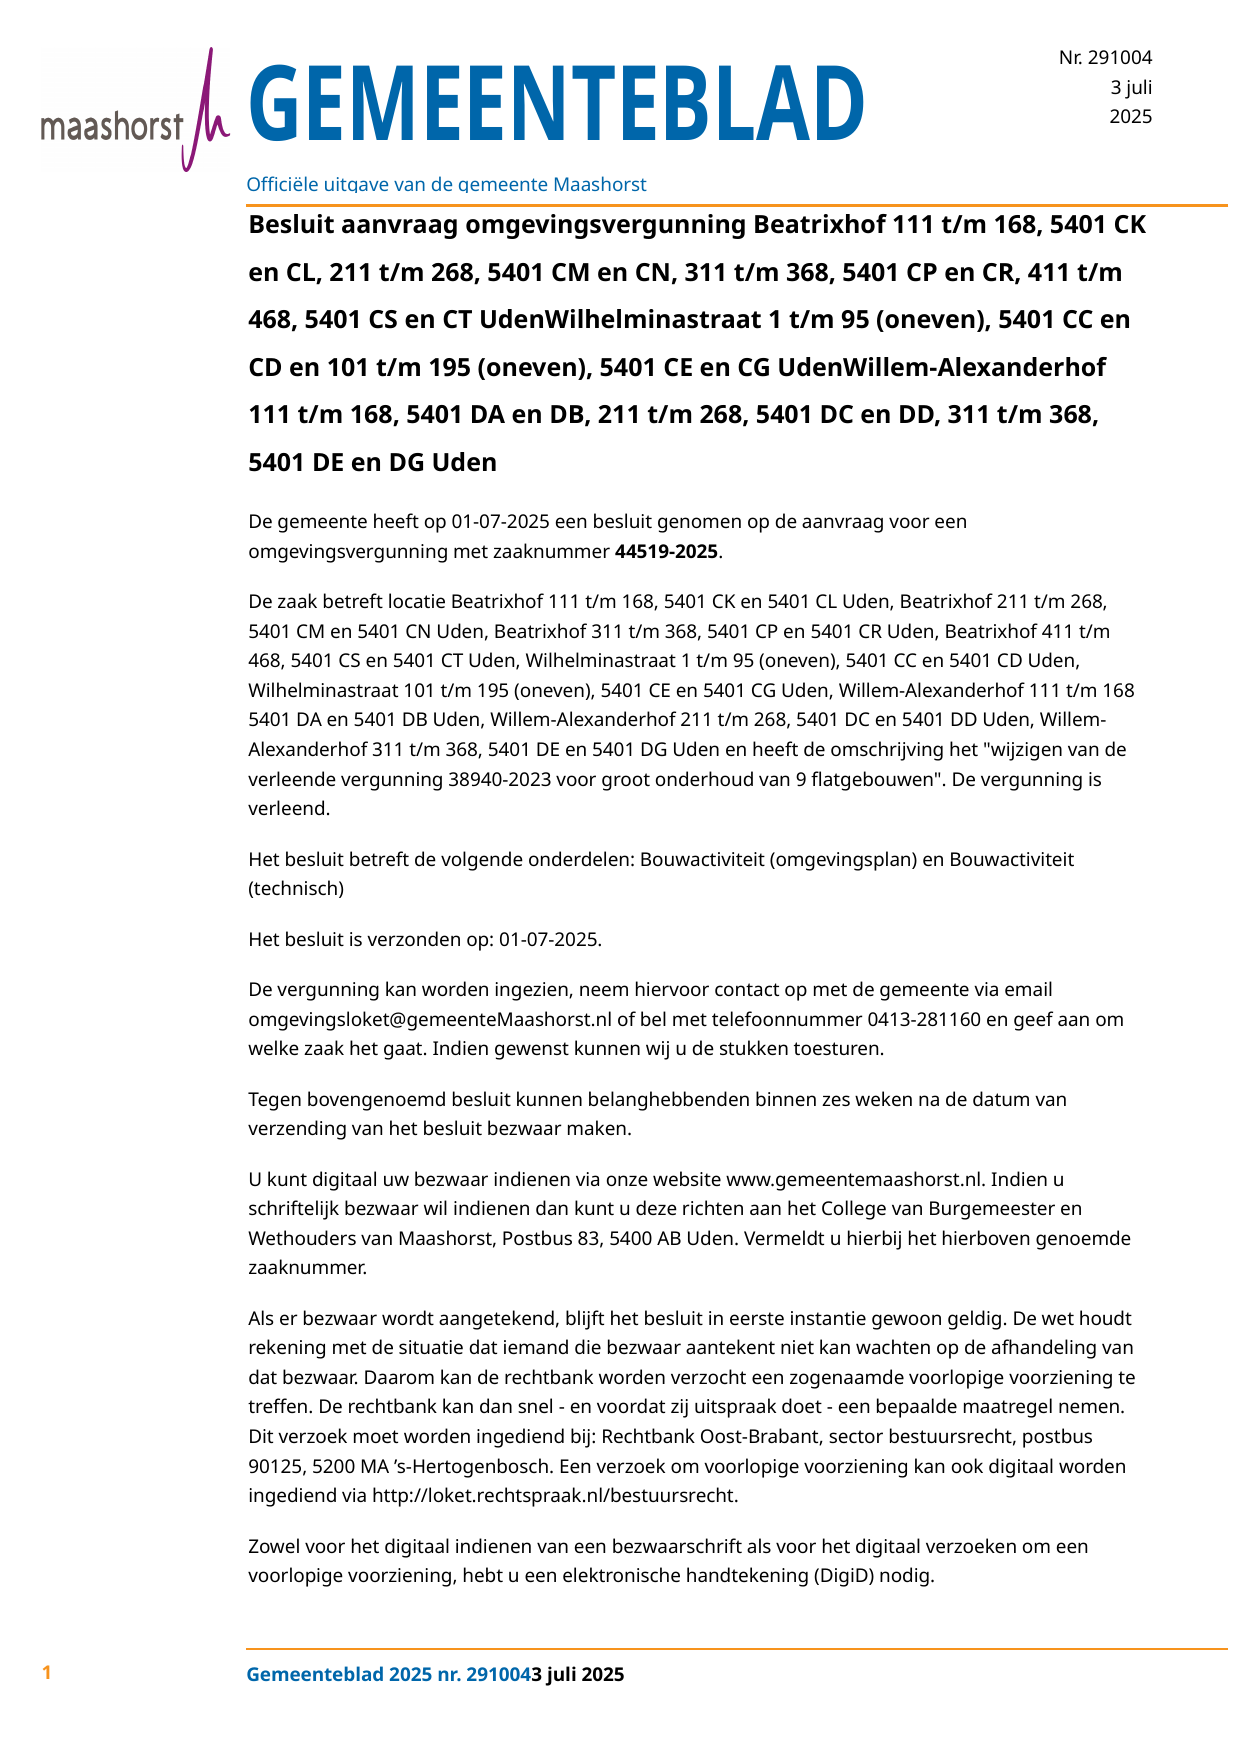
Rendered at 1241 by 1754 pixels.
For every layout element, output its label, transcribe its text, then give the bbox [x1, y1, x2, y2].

text Als er bezwaar wordt aangetekend, blijft het besluit in eerste instantie gewoon geldig. De wet houdt rekening met de situatie dat iemand die bezwaar aantekent niet kan wachten op de afhandeling van dat bezwaar. Daarom kan de rechtbank worden verzocht een zogenaamde voorlopige voorziening te treffen. De rechtbank kan dan snel - en voordat zij uitspraak doet - een bepaalde maatregel nemen. Dit verzoek moet worden ingediend bij: Rechtbank Oost-Brabant, sector bestuursrecht, postbus 90125, 5200 MA ’s-Hertogenbosch. Een verzoek om voorlopige voorziening kan ook digitaal worden ingediend via http://loket.rechtspraak.nl/bestuursrecht. [248, 1305, 1152, 1508]
text Tegen bovengenoemd besluit kunnen belanghebbenden binnen zes weken na de datum van verzending van het besluit bezwaar maken. [248, 1086, 1152, 1141]
text De gemeente heeft op 01-07-2025 een besluit genomen op de aanvraag voor een omgevingsvergunning met zaaknummer 44519-2025. [248, 508, 1152, 564]
text Zowel voor het digitaal indienen van een bezwaarschrift als voor het digitaal verzoeken om een voorlopige voorziening, hebt u een elektronische handtekening (DigiD) nodig. [248, 1533, 1152, 1588]
text De zaak betreft locatie Beatrixhof 111 t/m 168, 5401 CK en 5401 CL Uden, Beatrixhof 211 t/m 268, 5401 CM en 5401 CN Uden, Beatrixhof 311 t/m 368, 5401 CP en 5401 CR Uden, Beatrixhof 411 t/m 468, 5401 CS en 5401 CT Uden, Wilhelminastraat 1 t/m 95 (oneven), 5401 CC en 5401 CD Uden, Wilhelminastraat 101 t/m 195 (oneven), 5401 CE en 5401 CG Uden, Willem-Alexanderhof 111 t/m 168 5401 DA en 5401 DB Uden, Willem-Alexanderhof 211 t/m 268, 5401 DC en 5401 DD Uden, Willem-Alexanderhof 311 t/m 368, 5401 DE en 5401 DG Uden en heeft de omschrijving het "wijzigen van de verleende vergunning 38940-2023 voor groot onderhoud van 9 flatgebouwen". De vergunning is verleend. [248, 588, 1152, 821]
text Het besluit is verzonden op: 01-07-2025. [248, 926, 1152, 952]
text Het besluit betreft de volgende onderdelen: Bouwactiviteit (omgevingsplan) en Bouwactiviteit (technisch) [248, 846, 1152, 901]
text De vergunning kan worden ingezien, neem hiervoor contact op met de gemeente via email omgevingsloket@gemeenteMaashorst.nl of bel met telefoonnummer 0413-281160 en geef aan om welke zaak het gaat. Indien gewenst kunnen wij u de stukken toesturen. [248, 976, 1152, 1061]
text U kunt digitaal uw bezwaar indienen via onze website www.gemeentemaashorst.nl. Indien u schriftelijk bezwaar wil indienen dan kunt u deze richten aan het College van Burgemeester en Wethouders van Maashorst, Postbus 83, 5400 AB Uden. Vermeldt u hierbij het hierboven genoemde zaaknummer. [248, 1166, 1152, 1280]
text Besluit aanvraag omgevingsvergunning Beatrixhof 111 t/m 168, 5401 CK en CL, 211 t/m 268, 5401 CM en CN, 311 t/m 368, 5401 CP en CR, 411 t/m 468, 5401 CS en CT UdenWilhelminastraat 1 t/m 95 (oneven), 5401 CC en CD en 101 t/m 195 (oneven), 5401 CE en CG UdenWillem-Alexanderhof 111 t/m 168, 5401 DA en DB, 211 t/m 268, 5401 DC en DD, 311 t/m 368, 5401 DE en DG Uden [248, 207, 1152, 479]
picture [41, 47, 231, 172]
